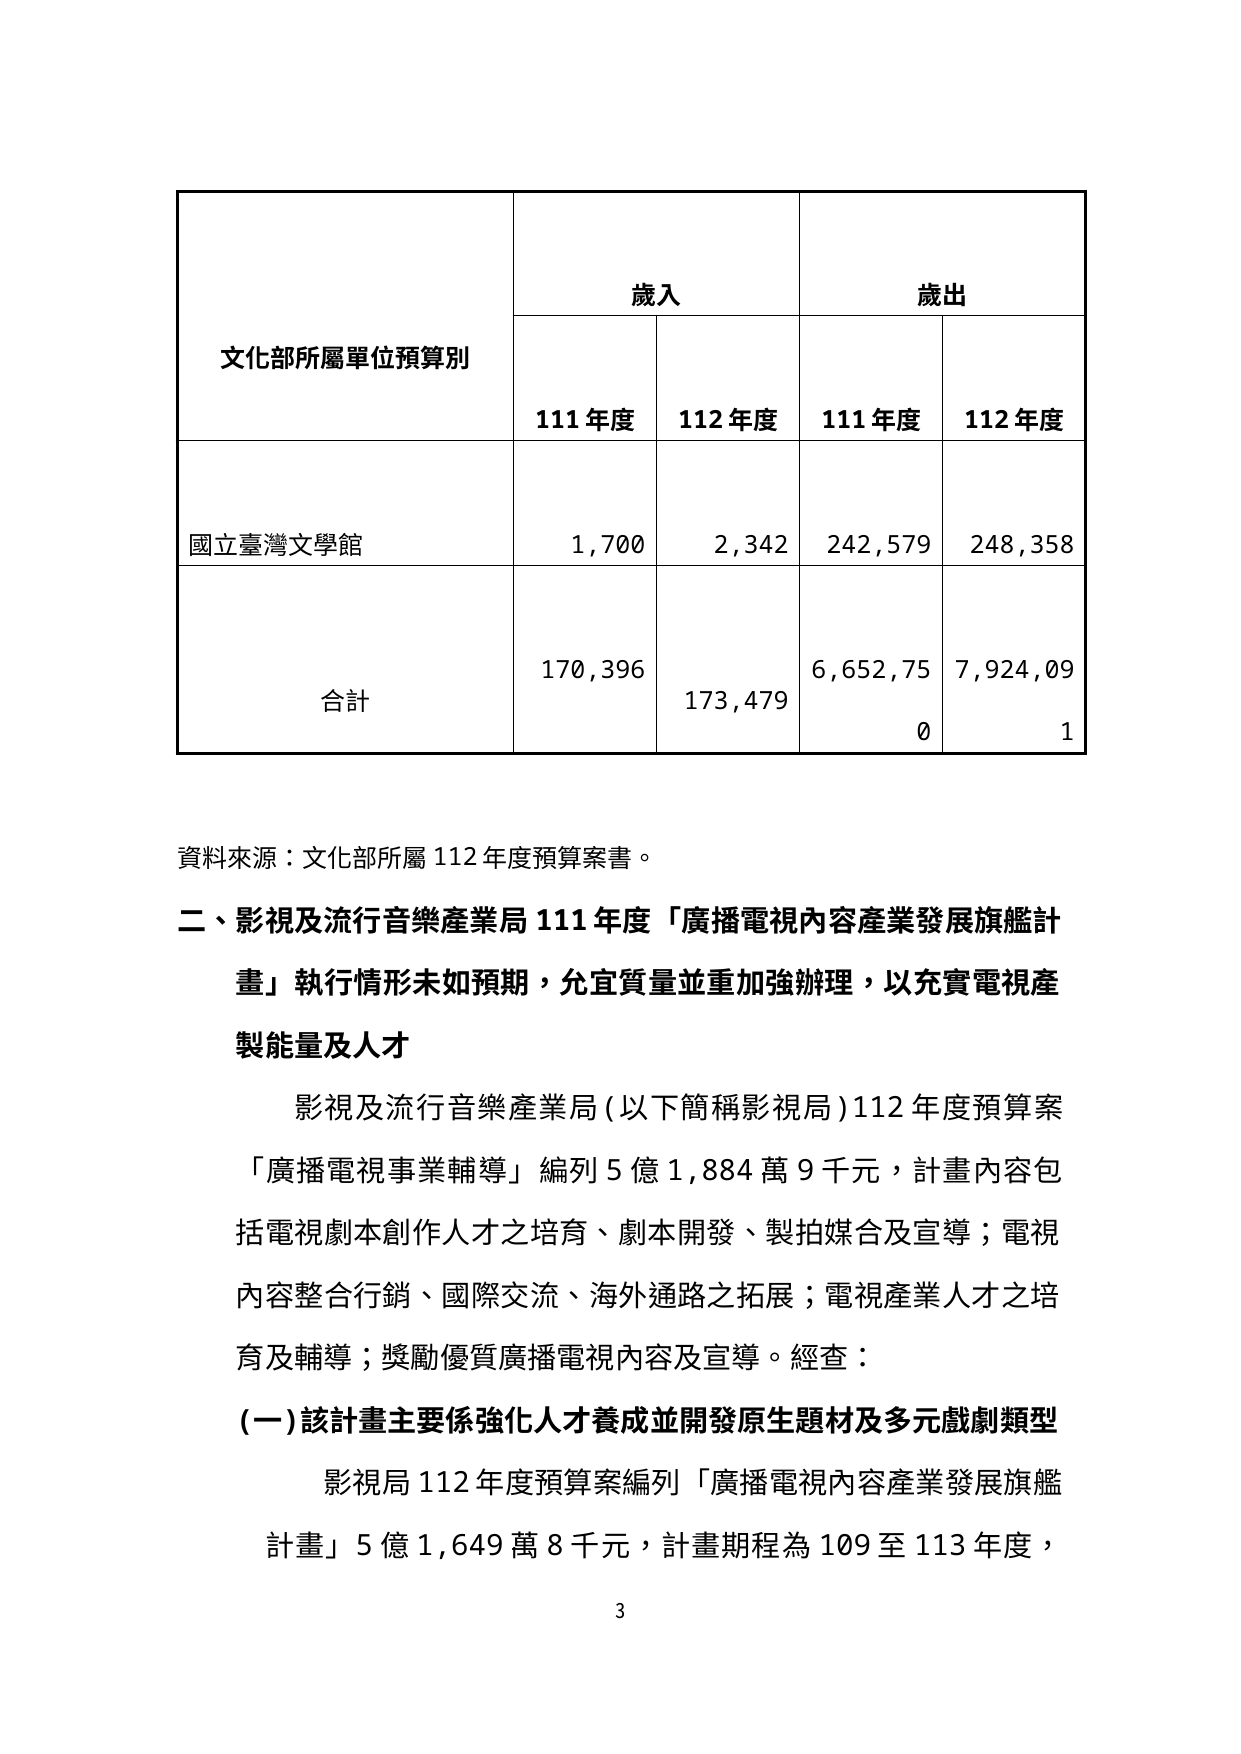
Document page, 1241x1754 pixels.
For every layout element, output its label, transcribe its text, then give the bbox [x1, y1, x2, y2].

text 影視及流行音樂產業局(以下簡稱影視局)112年度預算案「廣播電視事業輔導」編列5億1,884萬9千元，計畫內容包括電視劇本創作人才之培育、劇本開發、製拍媒合及宣導；電視內容整合行銷、國際交流、海外通路之拓展；電視產業人才之培育及輔導；獎勵優質廣播電視內容及宣導。經查： [236, 1064, 1063, 1377]
table_cell 國立臺灣文學館 [179, 441, 513, 564]
table_cell 111年度 [514, 316, 656, 439]
table_cell 7,924,091 [943, 566, 1084, 752]
table_header 文化部所屬單位預算別 [179, 193, 513, 439]
table_header 歲出 [800, 193, 1084, 314]
text (一)該計畫主要係強化人才養成並開發原生題材及多元戲劇類型 [236, 1377, 1063, 1439]
text 資料來源：文化部所屬112年度預算案書。 [177, 814, 1063, 877]
table_cell 1,700 [514, 441, 656, 564]
table_cell 合計 [179, 566, 513, 752]
text 影視局112年度預算案編列「廣播電視內容產業發展旗艦計畫」5億1,649萬8千元，計畫期程為109至113年度， [265, 1439, 1063, 1564]
table_cell 112年度 [943, 316, 1084, 439]
table_cell 2,342 [657, 441, 799, 564]
table_cell 6,652,750 [800, 566, 942, 752]
text 二、影視及流行音樂產業局111年度「廣播電視內容產業發展旗艦計畫」執行情形未如預期，允宜質量並重加強辦理，以充實電視產製能量及人才 [177, 877, 1063, 1064]
table_header 歲入 [514, 193, 799, 314]
table_cell 242,579 [800, 441, 942, 564]
table_cell 112年度 [657, 316, 799, 439]
table_cell 173,479 [657, 566, 799, 752]
table_cell 111年度 [800, 316, 942, 439]
table_cell 170,396 [514, 566, 656, 752]
table_cell 248,358 [943, 441, 1084, 564]
